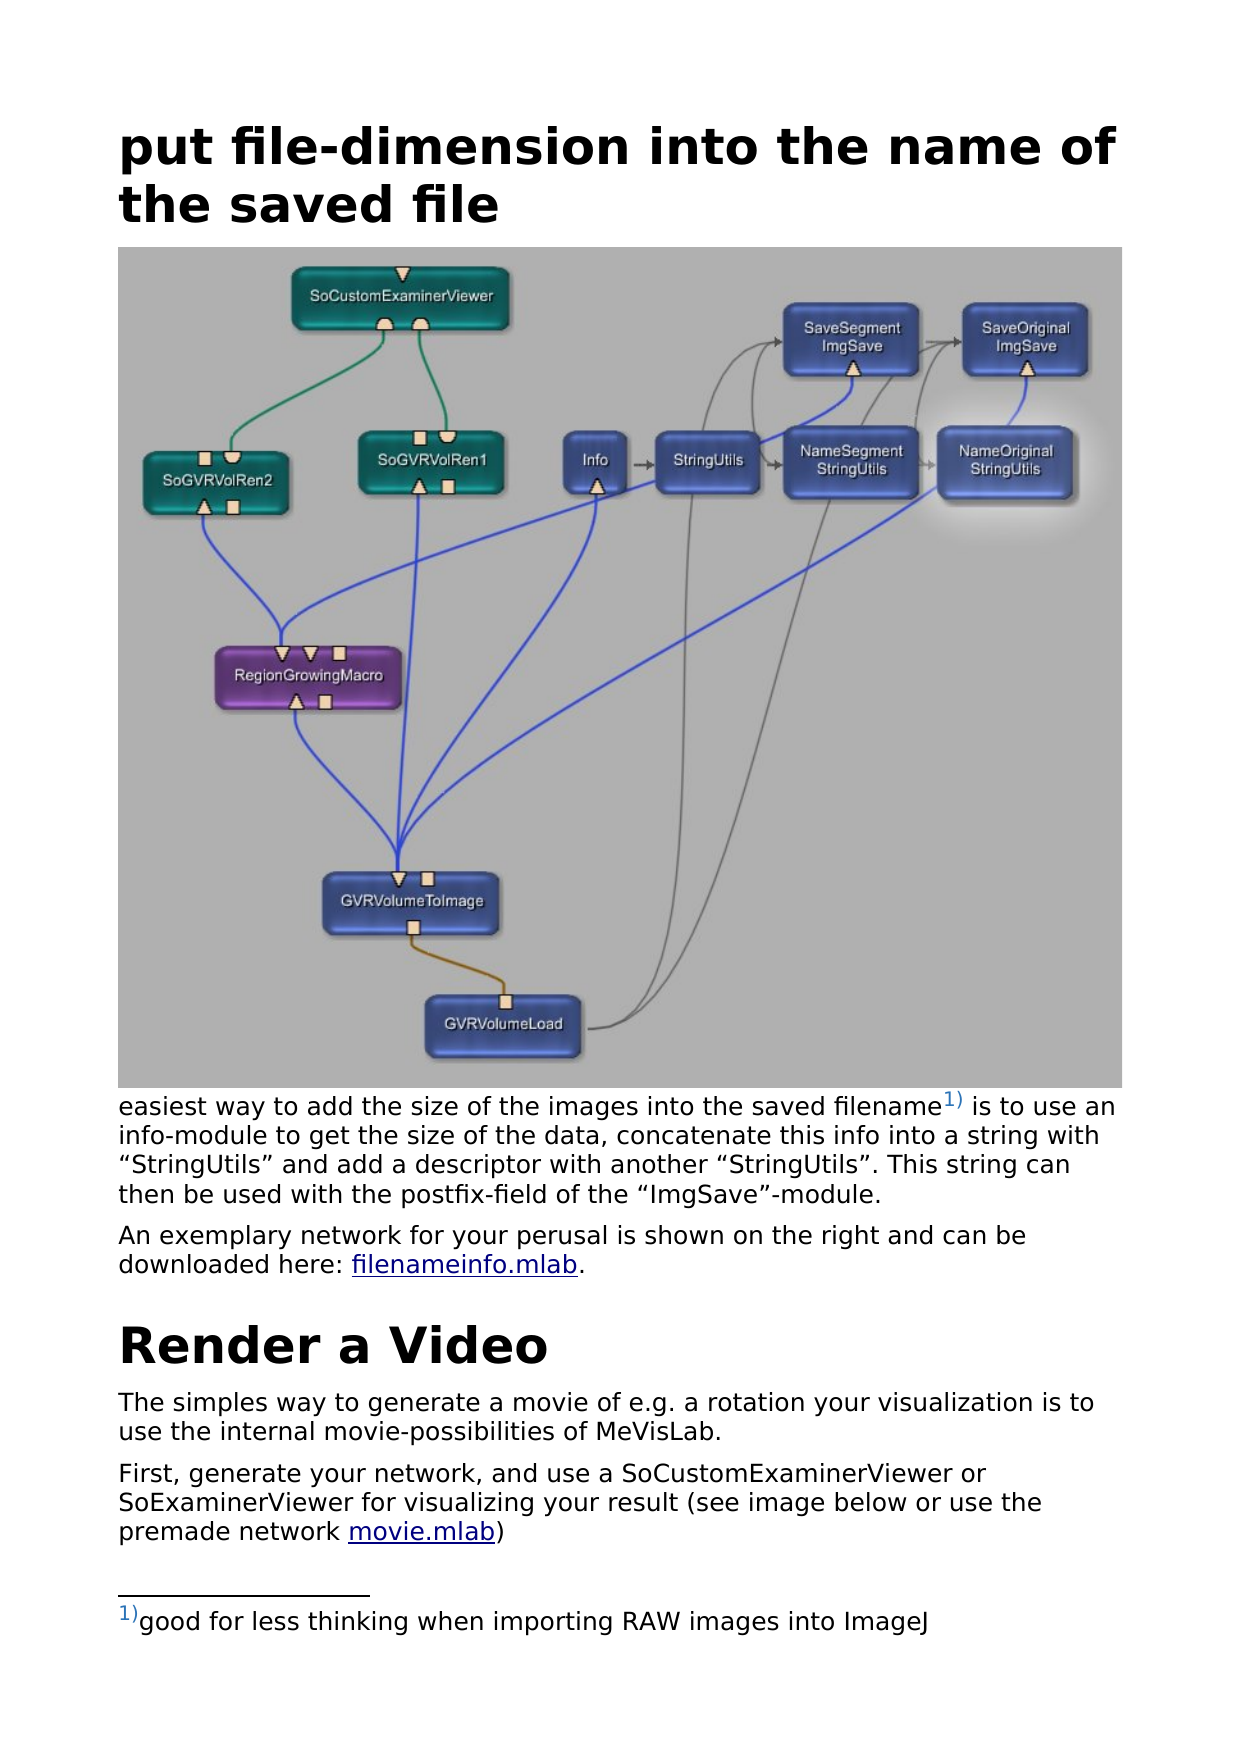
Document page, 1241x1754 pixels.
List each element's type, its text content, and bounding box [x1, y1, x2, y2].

text First, generate your network, and use a SoCustomExaminerViewer or SoExaminerViewer for visualizing your result (see image below or use the premade network movie.mlab) [118, 1459, 1122, 1546]
picture [118, 247, 1123, 1088]
text An exemplary network for your perusal is shown on the right and can be downloaded here: filenameinfo.mlab. [118, 1221, 1122, 1280]
text The simples way to generate a movie of e.g. a rotation your visualization is to use the internal movie-possibilities of MeVisLab. [118, 1388, 1122, 1446]
subtitle put file-dimension into the name of the saved file [118, 118, 1122, 234]
text easiest way to add the size of the images into the saved filename is to use an info-module to get the size of the data, concatenate this info into a string with “StringUtils” and add a descriptor with another “StringUtils”. This string can then be used with the postfix-field of the “ImgSave”-module. [118, 1088, 1122, 1209]
text good for less thinking when importing RAW images into ImageJ [118, 1602, 1122, 1636]
subtitle Render a Video [118, 1317, 1122, 1376]
